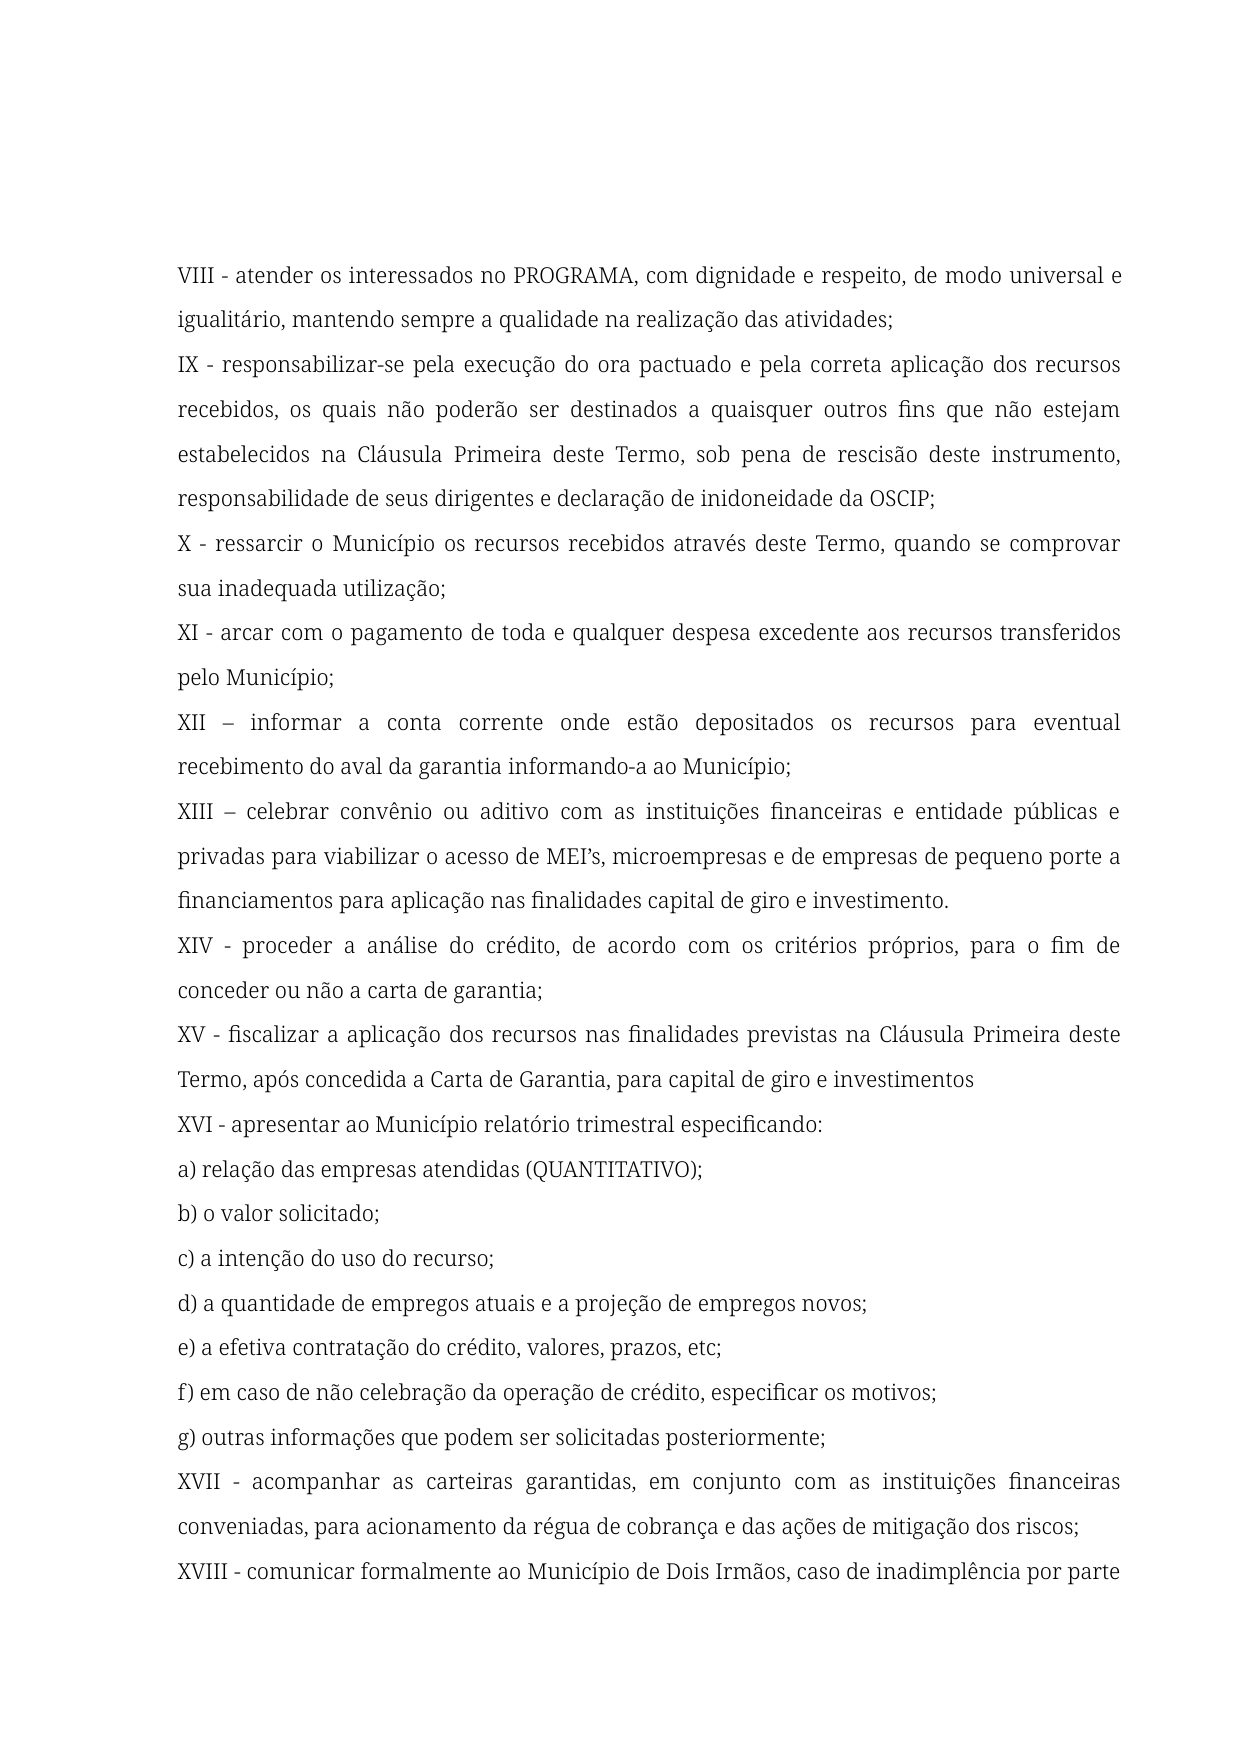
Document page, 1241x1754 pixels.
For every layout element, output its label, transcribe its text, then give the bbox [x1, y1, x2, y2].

text f) em caso de não celebração da operação de crédito, especificar os motivos; [177, 1377, 1122, 1407]
text e) a efetiva contratação do crédito, valores, prazos, etc; [177, 1332, 1122, 1362]
text VIII - atender os interessados no PROGRAMA, com dignidade e respeito, de modo universal e igualitário, mantendo sempre a qualidade na realização das atividades; [177, 260, 1122, 334]
text XVIII - comunicar formalmente ao Município de Dois Irmãos, caso de inadimplência por parte [177, 1556, 1122, 1586]
text XV - fiscalizar a aplicação dos recursos nas finalidades previstas na Cláusula Primeira deste Termo, após concedida a Carta de Garantia, para capital de giro e investimentos [177, 1019, 1122, 1094]
text X - ressarcir o Município os recursos recebidos através deste Termo, quando se comprovar sua inadequada utilização; [177, 528, 1122, 602]
text XVI - apresentar ao Município relatório trimestral especificando: [177, 1109, 1122, 1139]
text g) outras informações que podem ser solicitadas posteriormente; [177, 1422, 1122, 1451]
text XIV - proceder a análise do crédito, de acordo com os critérios próprios, para o fim de conceder ou não a carta de garantia; [177, 930, 1122, 1004]
text a) relação das empresas atendidas (QUANTITATIVO); [177, 1153, 1122, 1183]
text XI - arcar com o pagamento de toda e qualquer despesa excedente aos recursos transferidos pelo Município; [177, 617, 1122, 692]
text b) o valor solicitado; [177, 1198, 1122, 1228]
text d) a quantidade de empregos atuais e a projeção de empregos novos; [177, 1288, 1122, 1317]
text XII – informar a conta corrente onde estão depositados os recursos para eventual recebimento do aval da garantia informando-a ao Município; [177, 707, 1122, 781]
text XIII – celebrar convênio ou aditivo com as instituições financeiras e entidade públicas e privadas para viabilizar o acesso de MEI’s, microempresas e de empresas de pequeno porte a financiamentos para aplicação nas finalidades capital de giro e investimento. [177, 796, 1122, 915]
text IX - responsabilizar-se pela execução do ora pactuado e pela correta aplicação dos recursos recebidos, os quais não poderão ser destinados a quaisquer outros fins que não estejam estabelecidos na Cláusula Primeira deste Termo, sob pena de rescisão deste instrumento, responsabilidade de seus dirigentes e declaração de inidoneidade da OSCIP; [177, 349, 1122, 513]
text c) a intenção do uso do recurso; [177, 1243, 1122, 1273]
text XVII - acompanhar as carteiras garantidas, em conjunto com as instituições financeiras conveniadas, para acionamento da régua de cobrança e das ações de mitigação dos riscos; [177, 1466, 1122, 1541]
